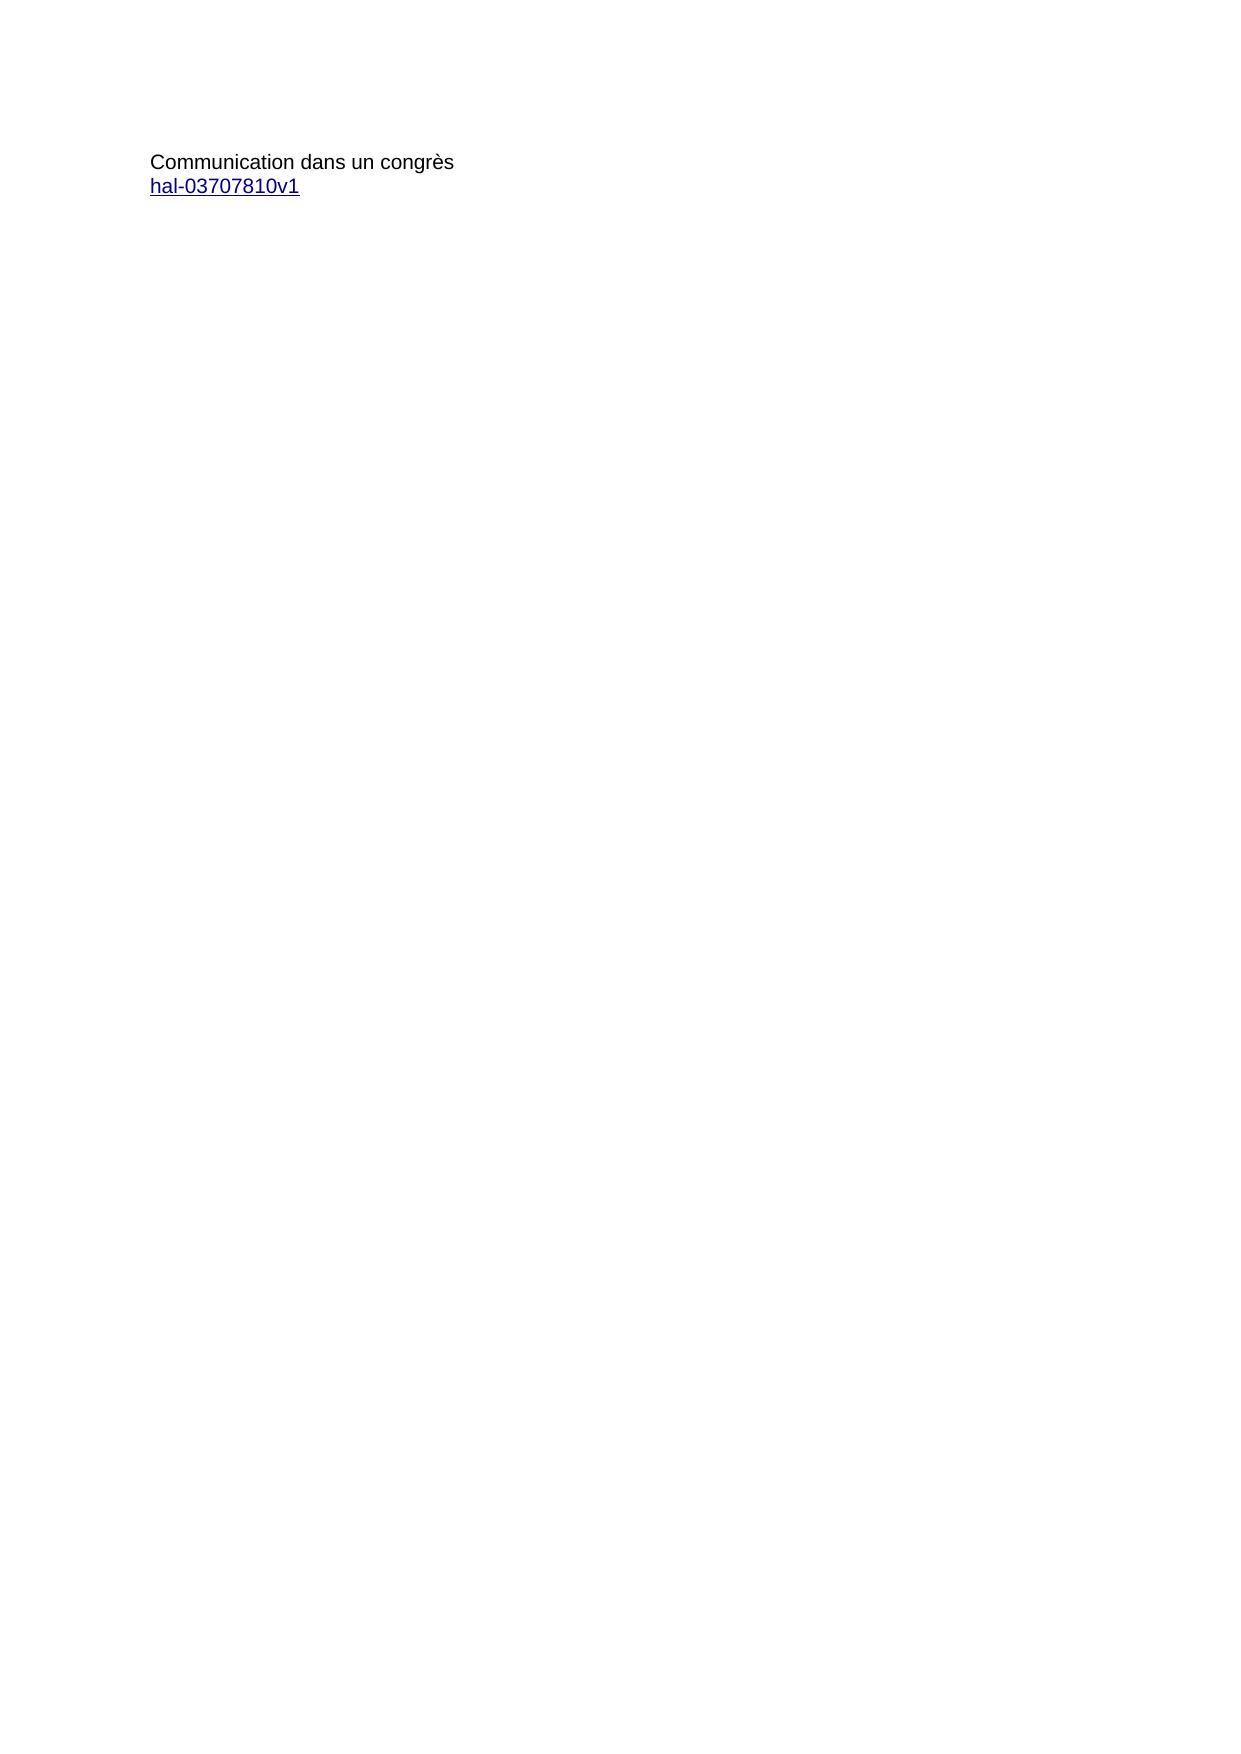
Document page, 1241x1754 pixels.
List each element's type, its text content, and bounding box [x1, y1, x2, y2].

table_cell Communication dans un congrès hal-03707810v1 [150, 150, 1090, 198]
